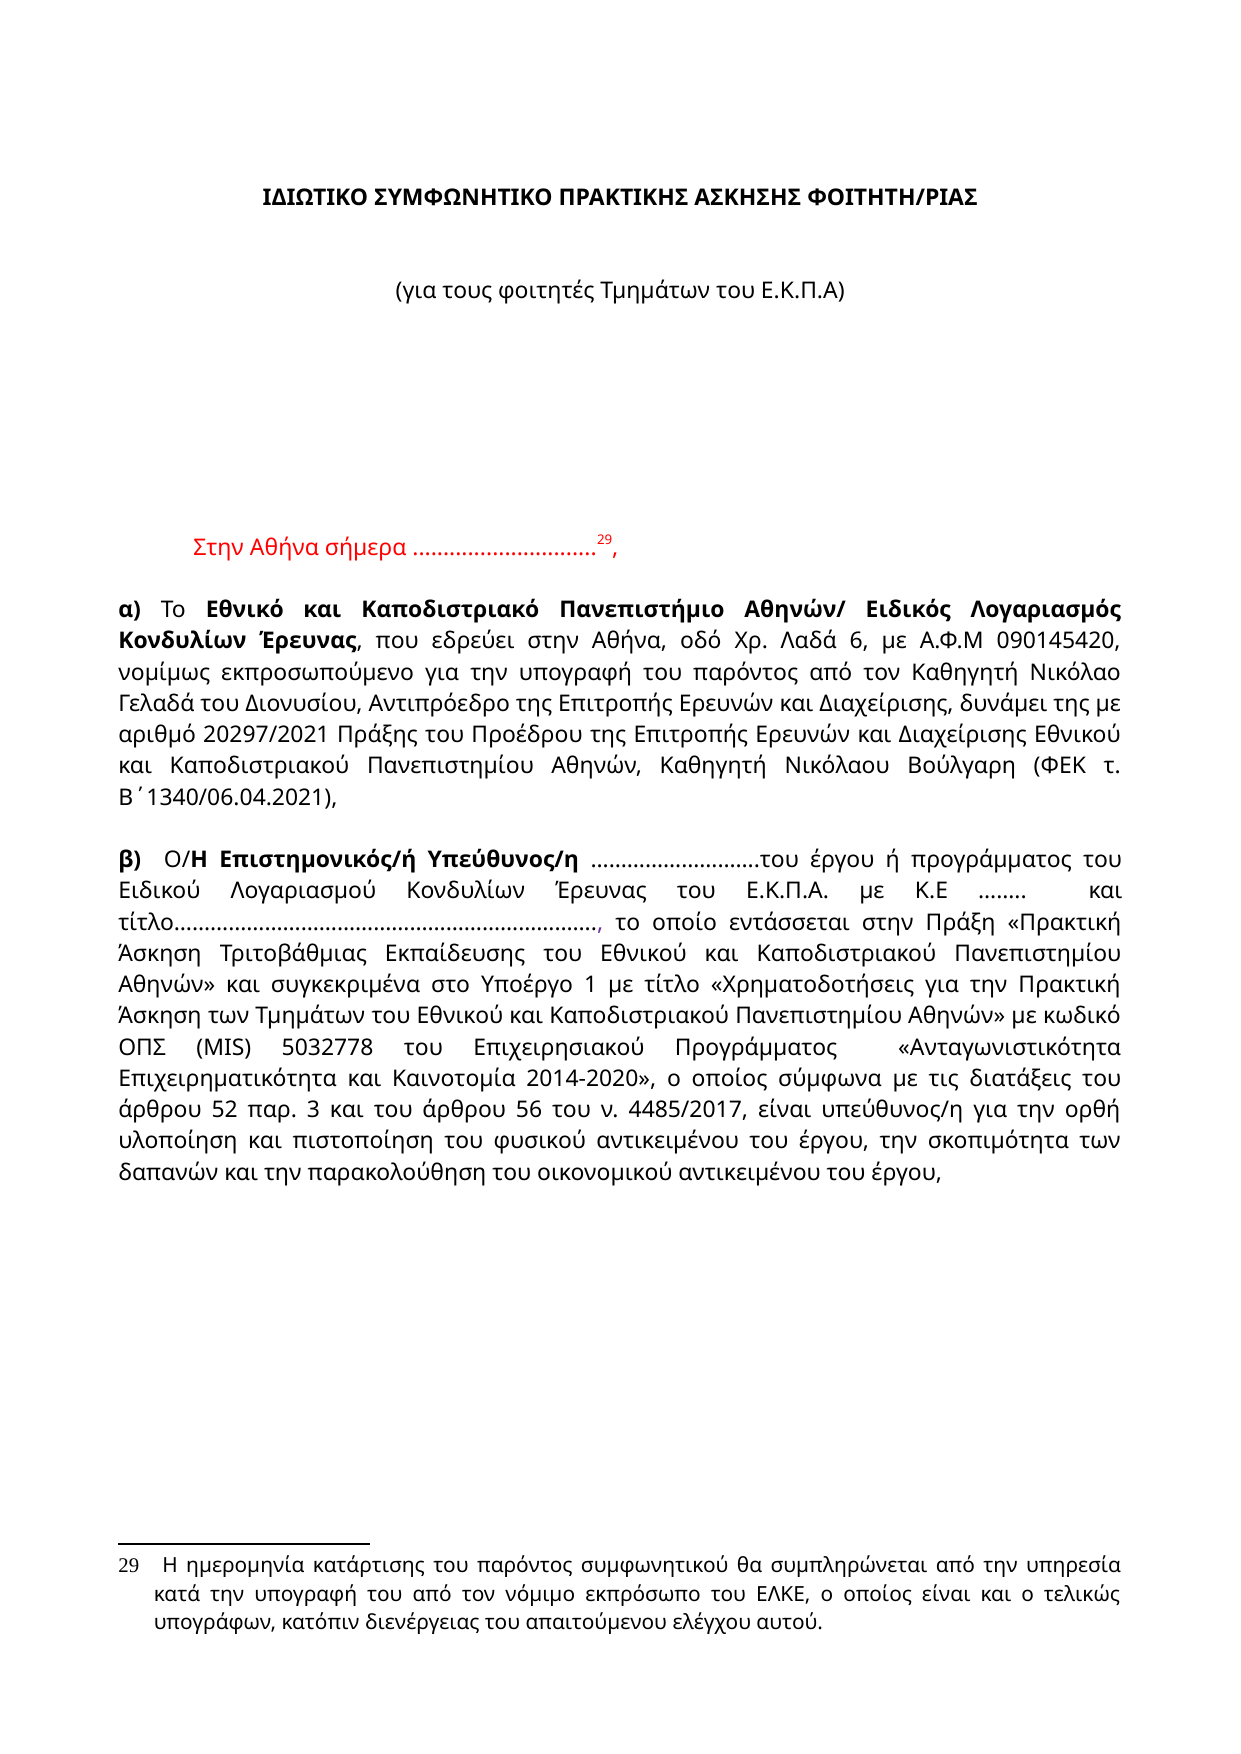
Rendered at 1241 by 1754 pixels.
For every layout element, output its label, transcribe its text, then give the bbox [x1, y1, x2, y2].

text Η ημερομηνία κατάρτισης του παρόντος συμφωνητικού θα συμπληρώνεται από την υπηρεσία κατά την υπογραφή του από τον νόμιμο εκπρόσωπο του ΕΛΚΕ, ο οποίος είναι και ο τελικώς υπογράφων, κατόπιν διενέργειας του απαιτούμενου ελέγχου αυτού. [118, 1551, 1122, 1636]
text β) Ο/Η Επιστημονικός/ή Yπεύθυνος/η ……………………….του έργου ή προγράμματος του Ειδικού Λογαριασμού Κονδυλίων Έρευνας του Ε.Κ.Π.Α. με Κ.Ε …….. και τίτλο……………………………………………………………., το οποίο εντάσσεται στην Πράξη «Πρακτική Άσκηση Τριτοβάθμιας Εκπαίδευσης του Εθνικού και Καποδιστριακού Πανεπιστημίου Αθηνών» και συγκεκριμένα στο Υποέργο 1 με τίτλο «Χρηματοδοτήσεις για την Πρακτική Άσκηση των Τμημάτων του Εθνικού και Καποδιστριακού Πανεπιστημίου Αθηνών» με κωδικό ΟΠΣ (MIS) 5032778 του Επιχειρησιακού Προγράμματος «Ανταγωνιστικότητα Επιχειρηματικότητα και Καινοτομία 2014-2020», ο οποίος σύμφωνα με τις διατάξεις του άρθρου 52 παρ. 3 και του άρθρου 56 του ν. 4485/2017, είναι υπεύθυνος/η για την ορθή υλοποίηση και πιστοποίηση του φυσικού αντικειμένου του έργου, την σκοπιμότητα των δαπανών και την παρακολούθηση του οικονομικού αντικειμένου του έργου, [118, 843, 1122, 1187]
text (για τους φοιτητές Τμημάτων του Ε.Κ.Π.Α) [118, 274, 1122, 306]
text α) Το Εθνικό και Καποδιστριακό Πανεπιστήμιο Αθηνών/ Ειδικός Λογαριασμός Κονδυλίων Έρευνας, που εδρεύει στην Αθήνα, οδό Χρ. Λαδά 6, με Α.Φ.Μ 090145420, νομίμως εκπροσωπούμενο για την υπογραφή του παρόντος από τον Καθηγητή Νικόλαο Γελαδά του Διονυσίου, Αντιπρόεδρο της Επιτροπής Ερευνών και Διαχείρισης, δυνάμει της με αριθμό 20297/2021 Πράξης του Προέδρου της Επιτροπής Ερευνών και Διαχείρισης Εθνικού και Καποδιστριακού Πανεπιστημίου Αθηνών, Καθηγητή Νικόλαου Βούλγαρη (ΦΕΚ τ. Β΄1340/06.04.2021), [118, 593, 1122, 812]
text Στην Aθήνα σήμερα .............................., [118, 531, 1122, 562]
text ΙΔΙΩΤΙΚΟ ΣΥΜΦΩΝΗΤΙΚΟ ΠΡΑΚΤΙΚΗΣ ΑΣΚΗΣΗΣ ΦΟΙΤΗΤΗ/ΡΙΑΣ [118, 181, 1122, 212]
